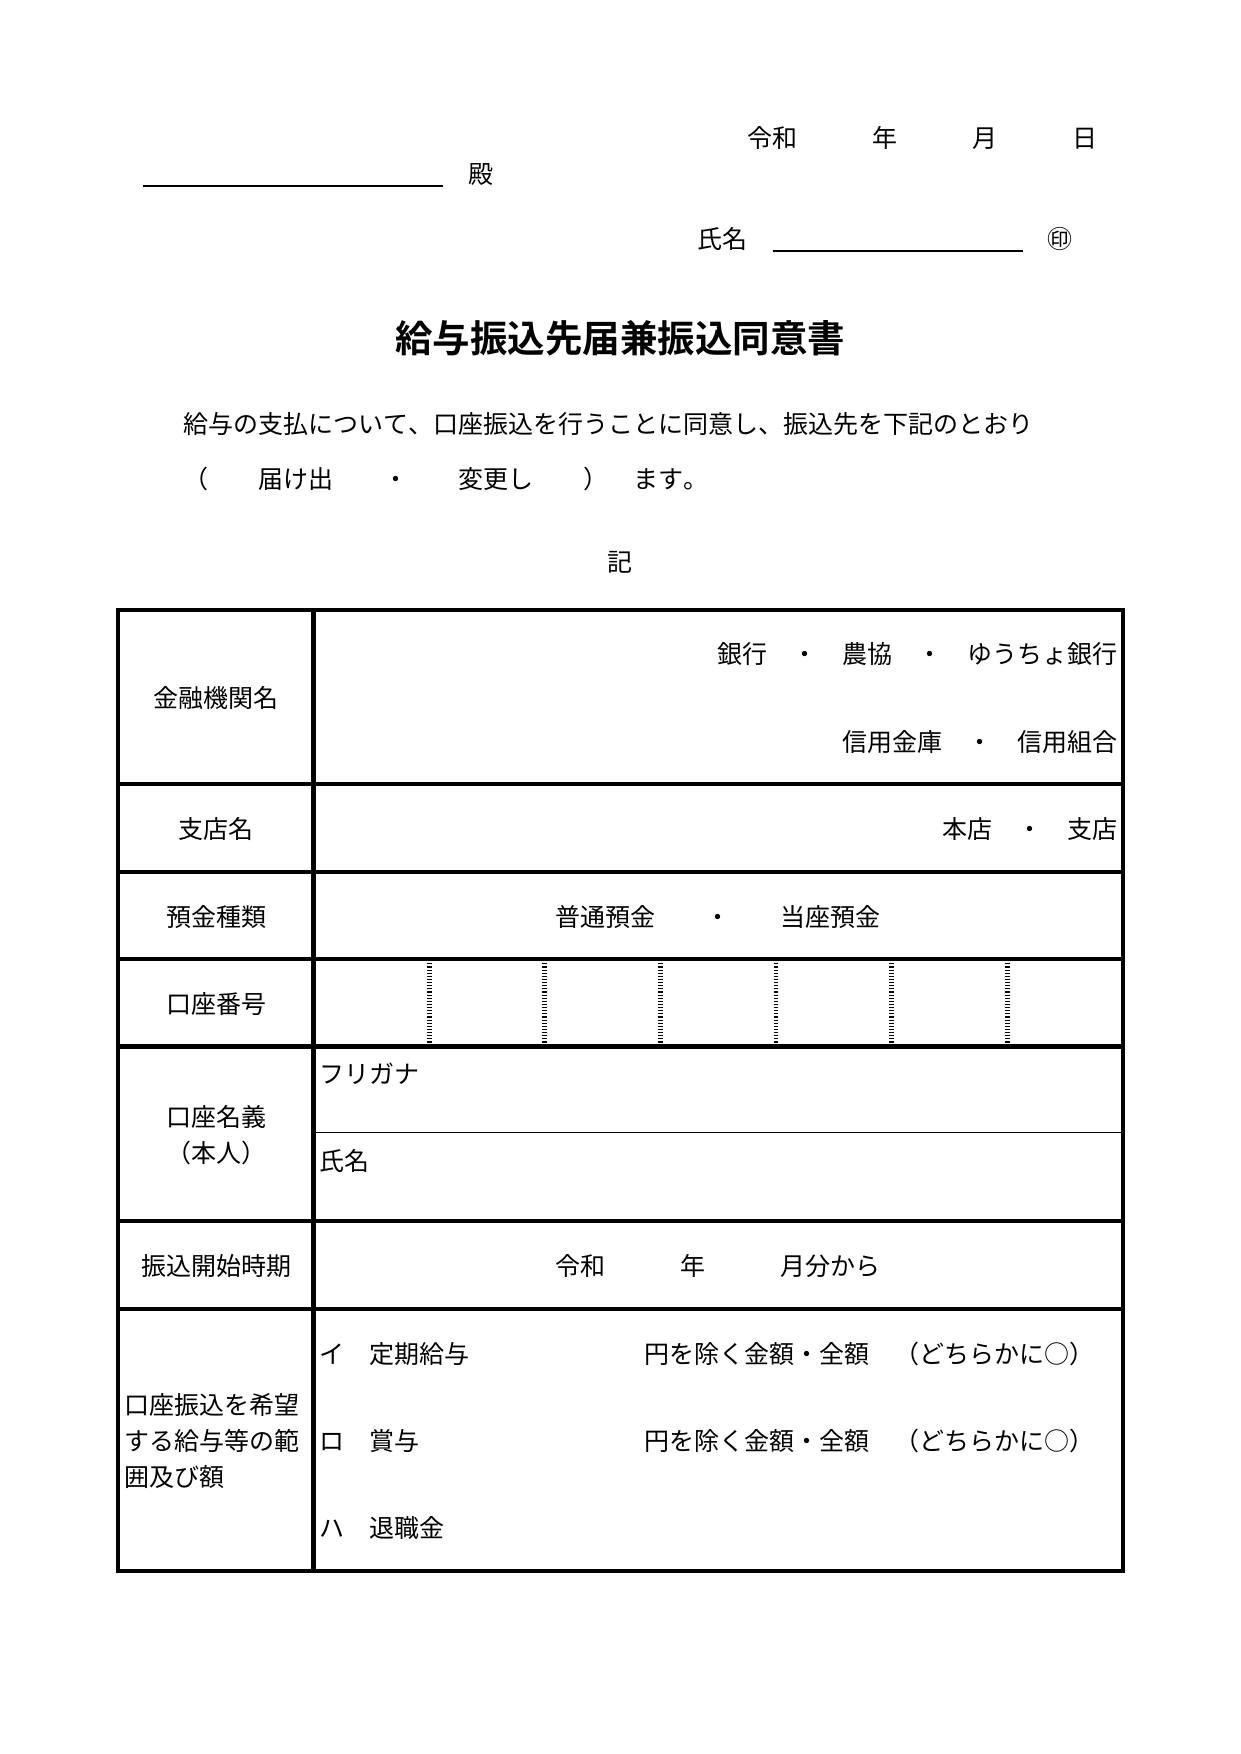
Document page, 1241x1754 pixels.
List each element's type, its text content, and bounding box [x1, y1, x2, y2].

table_cell 口座振込を希望する給与等の範囲及び額 [120, 1311, 311, 1569]
text 給与の支払について、口座振込を行うことに同意し、振込先を下記のとおり [184, 405, 1122, 441]
table_cell [545, 961, 660, 1044]
table_cell 令和 年 月分から [316, 1223, 1121, 1307]
table_cell 口座名義 （本人） [120, 1049, 311, 1219]
table_cell 振込開始時期 [120, 1223, 311, 1307]
table_header 金融機関名 [120, 612, 311, 782]
table_cell [776, 961, 892, 1044]
text 殿 [118, 154, 1122, 191]
text （ 届け出 ・ 変更し ） ます。 [184, 459, 1122, 496]
table_cell 氏名 [316, 1133, 1121, 1219]
title 給与振込先届兼振込同意書 [118, 309, 1122, 364]
text 令和 年 月 日 [118, 118, 1122, 154]
table_cell [892, 961, 1007, 1044]
table_cell フリガナ [316, 1049, 1121, 1132]
table_cell 本店 ・ 支店 [316, 786, 1121, 869]
table_cell 口座番号 [120, 961, 311, 1044]
table_cell [429, 961, 545, 1044]
table_cell 信用金庫 ・ 信用組合 [679, 695, 1121, 782]
table_cell 支店名 [120, 786, 311, 869]
table_cell ハ 退職金 [316, 1481, 1121, 1569]
table_cell [316, 695, 679, 782]
text 記 [118, 542, 1122, 579]
table_header [316, 612, 679, 695]
table_cell ロ 賞与 円を除く金額・全額 （どちらかに○） [316, 1394, 1121, 1481]
table_cell イ 定期給与 円を除く金額・全額 （どちらかに○） [316, 1311, 1121, 1394]
table_cell [316, 961, 429, 1044]
table_cell 預金種類 [120, 874, 311, 957]
table_cell [1007, 961, 1121, 1044]
table_header 銀行 ・ 農協 ・ ゆうちょ銀行 [679, 612, 1121, 695]
text 氏名 ㊞ [118, 219, 1122, 256]
table_cell 普通預金 ・ 当座預金 [316, 874, 1121, 957]
table_cell [660, 961, 776, 1044]
